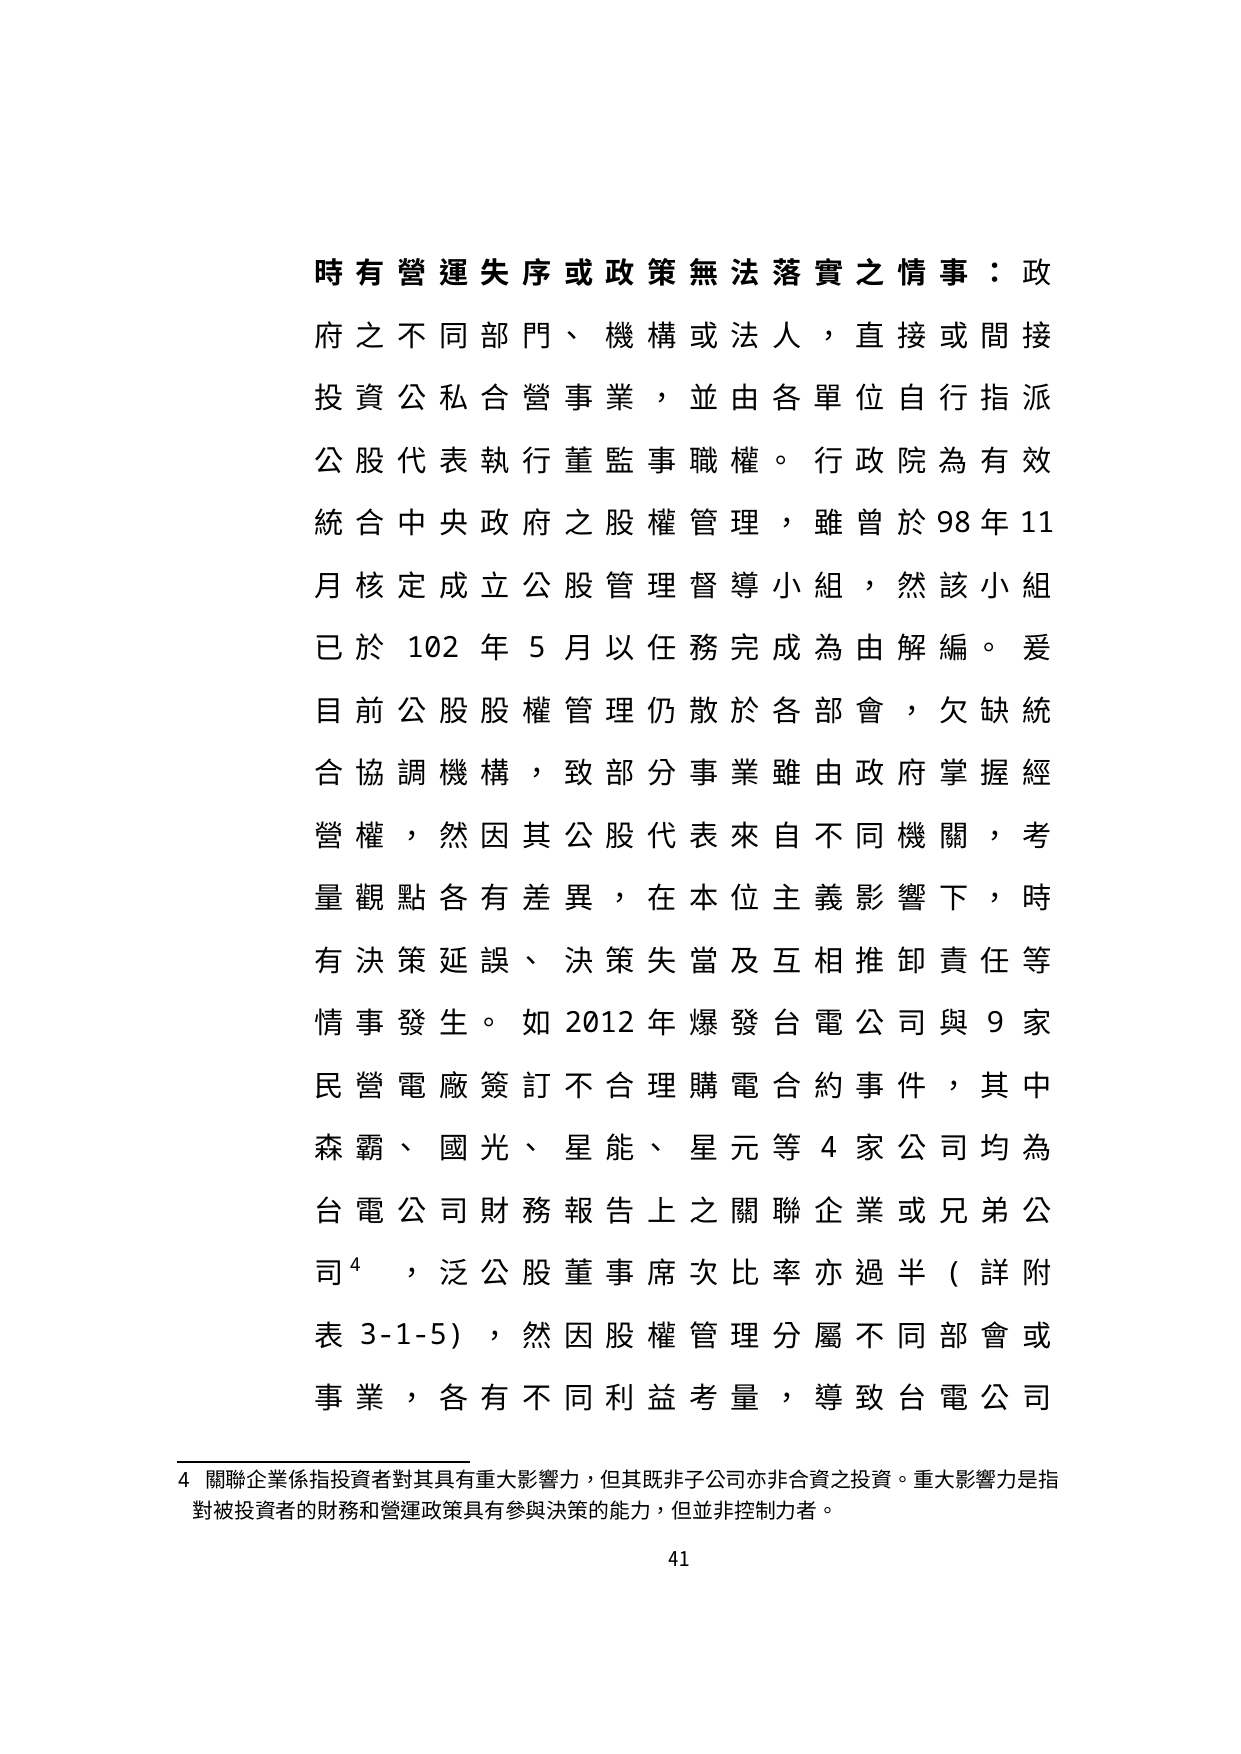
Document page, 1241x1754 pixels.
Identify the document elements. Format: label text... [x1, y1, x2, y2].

text 關聯企業係指投資者對其具有重大影響力，但其既非子公司亦非合資之投資。重大影響力是指對被投資者的財務和營運政策具有參與決策的能力，但並非控制力者。 [177, 1462, 1063, 1525]
text 時有營運失序或政策無法落實之情事：政府之不同部門、機構或法人，直接或間接投資公私合營事業，並由各單位自行指派公股代表執行董監事職權。行政院為有效統合中央政府之股權管理，雖曾於98年11月核定成立公股管理督導小組，然該小組已於102年5月以任務完成為由解編。爰目前公股股權管理仍散於各部會，欠缺統合協調機構，致部分事業雖由政府掌握經營權，然因其公股代表來自不同機關，考量觀點各有差異，在本位主義影響下，時有決策延誤、決策失當及互相推卸責任等情事發生。如2012年爆發台電公司與9家民營電廠簽訂不合理購電合約事件，其中森霸、國光、星能、星元等4家公司均為台電公司財務報告上之關聯企業或兄弟公司，泛公股董事席次比率亦過半(詳附表3-1-5)，然因股權管理分屬不同部會或事業，各有不同利益考量，導致台電公司 [271, 229, 1058, 1417]
